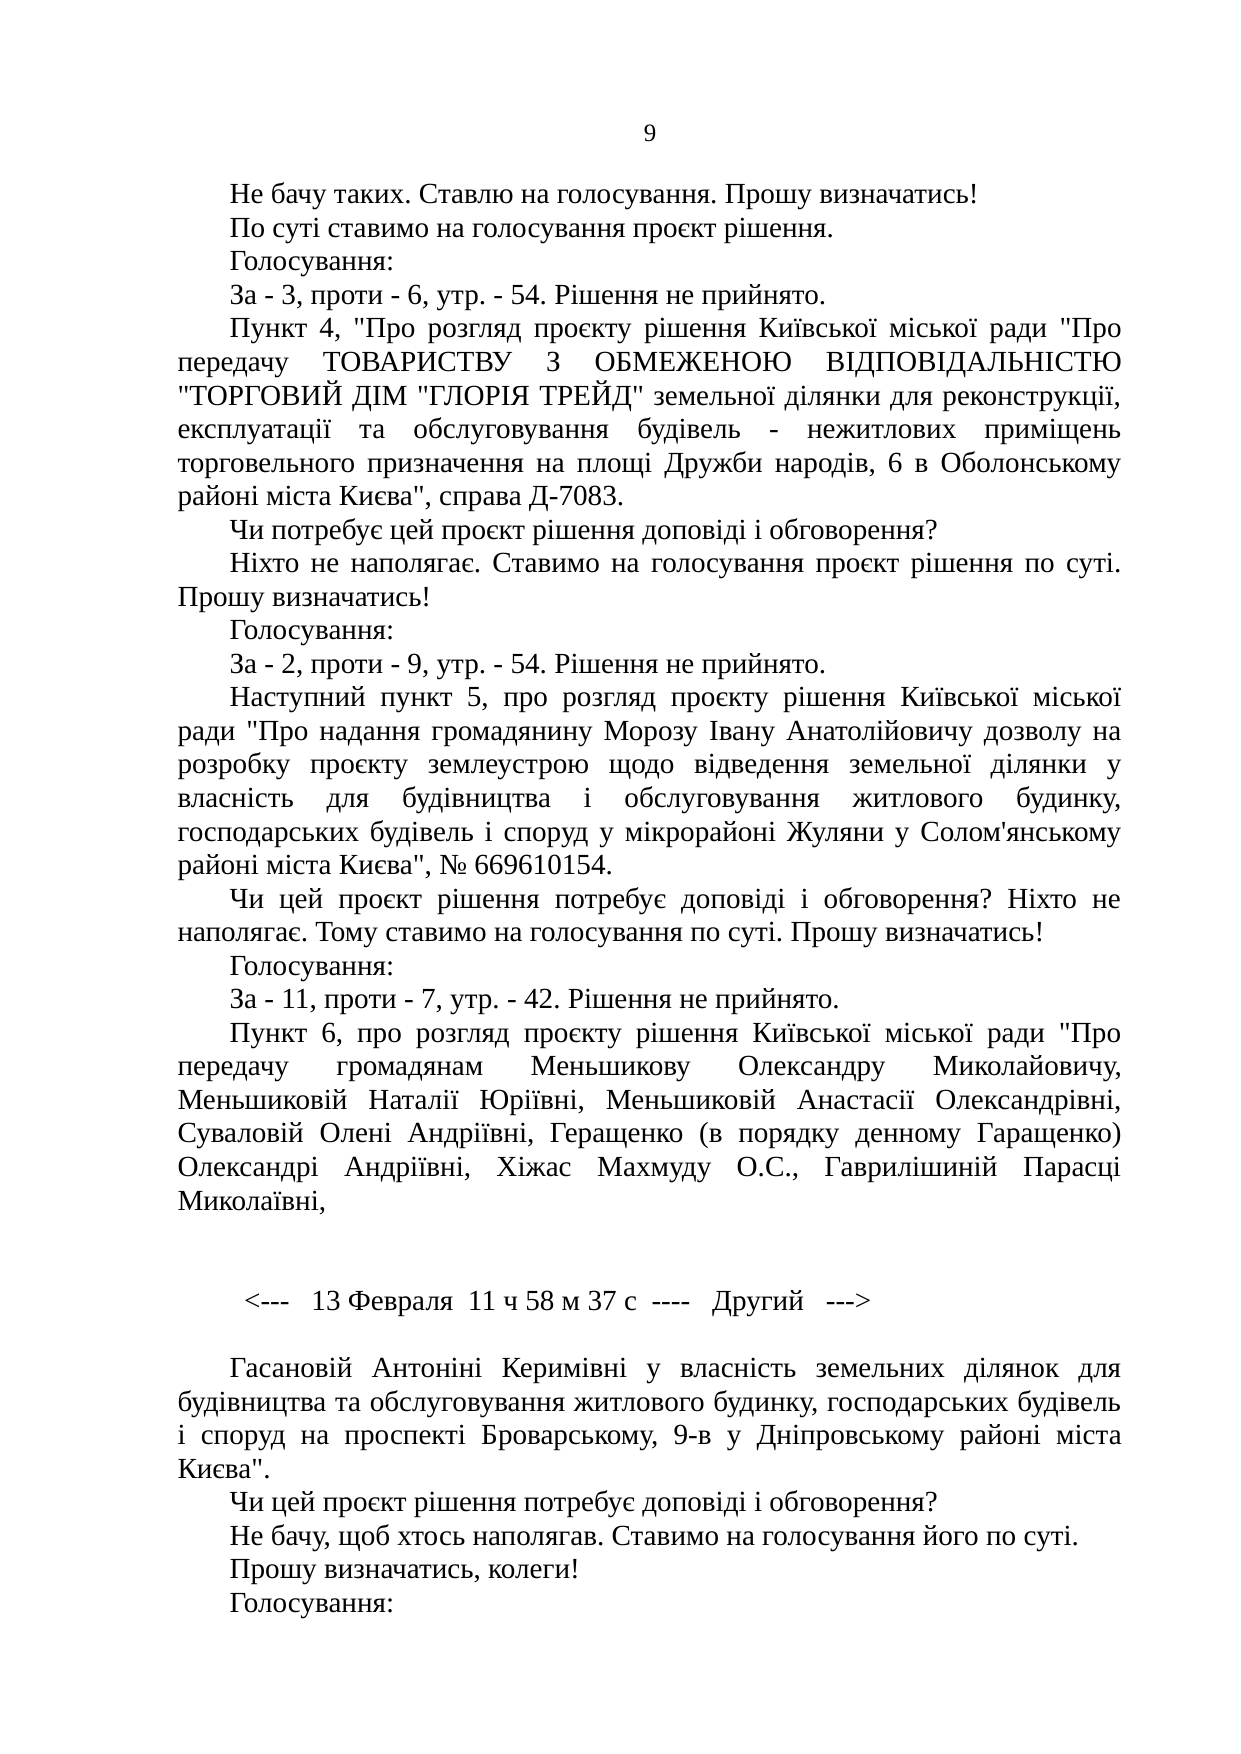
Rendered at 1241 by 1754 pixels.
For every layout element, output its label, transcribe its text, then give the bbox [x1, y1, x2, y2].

text Пункт 4, "Про розгляд проєкту рішення Київської міської ради "Про передачу ТОВАРИСТВУ З ОБМЕЖЕНОЮ ВІДПОВІДАЛЬНІСТЮ "ТОРГОВИЙ ДІМ "ГЛОРІЯ ТРЕЙД" земельної ділянки для реконструкції, експлуатації та обслуговування будівель - нежитлових приміщень торговельного призначення на площі Дружби народів, 6 в Оболонському районі міста Києва", справа Д-7083. [177, 311, 1122, 512]
text За - 2, проти - 9, утр. - 54. Рішення не прийнято. [177, 646, 1122, 679]
text Пункт 6, про розгляд проєкту рішення Київської міської ради "Про передачу громадянам Меньшикову Олександру Миколайовичу, Меньшиковій Наталії Юріївні, Меньшиковій Анастасії Олександрівні, Суваловій Олені Андріївні, Геращенко (в порядку денному Гаращенко) Олександрі Андріївні, Хіжас Махмуду О.С., Гаврилішиній Парасці Миколаївні, [177, 1015, 1122, 1216]
text Прошу визначатись, колеги! [177, 1552, 1122, 1585]
text <--- 13 Февраля 11 ч 58 м 37 с ---- Другий ---> [177, 1283, 1122, 1317]
text Не бачу таких. Ставлю на голосування. Прошу визначатись! [177, 176, 1122, 210]
text Чи потребує цей проєкт рішення доповіді і обговорення? [177, 512, 1122, 545]
text Голосування: [177, 948, 1122, 981]
text Голосування: [177, 1585, 1122, 1619]
text За - 3, проти - 6, утр. - 54. Рішення не прийнято. [177, 277, 1122, 311]
text Не бачу, щоб хтось наполягав. Ставимо на голосування його по суті. [177, 1518, 1122, 1552]
text Чи цей проєкт рішення потребує доповіді і обговорення? [177, 1484, 1122, 1518]
text Ніхто не наполягає. Ставимо на голосування проєкт рішення по суті. Прошу визначатись! [177, 545, 1122, 612]
text Голосування: [177, 612, 1122, 646]
text За - 11, проти - 7, утр. - 42. Рішення не прийнято. [177, 981, 1122, 1015]
text Наступний пункт 5, про розгляд проєкту рішення Київської міської ради "Про надання громадянину Морозу Івану Анатолійовичу дозволу на розробку проєкту землеустрою щодо відведення земельної ділянки у власність для будівництва і обслуговування житлового будинку, господарських будівель і споруд у мікрорайоні Жуляни у Солом'янському районі міста Києва", № 669610154. [177, 679, 1122, 881]
text Голосування: [177, 243, 1122, 277]
text По суті ставимо на голосування проєкт рішення. [177, 210, 1122, 243]
text Гасановій Антоніні Керимівні у власність земельних ділянок для будівництва та обслуговування житлового будинку, господарських будівель і споруд на проспекті Броварському, 9-в у Дніпровському районі міста Києва". [177, 1350, 1122, 1484]
text Чи цей проєкт рішення потребує доповіді і обговорення? Ніхто не наполягає. Тому ставимо на голосування по суті. Прошу визначатись! [177, 881, 1122, 948]
